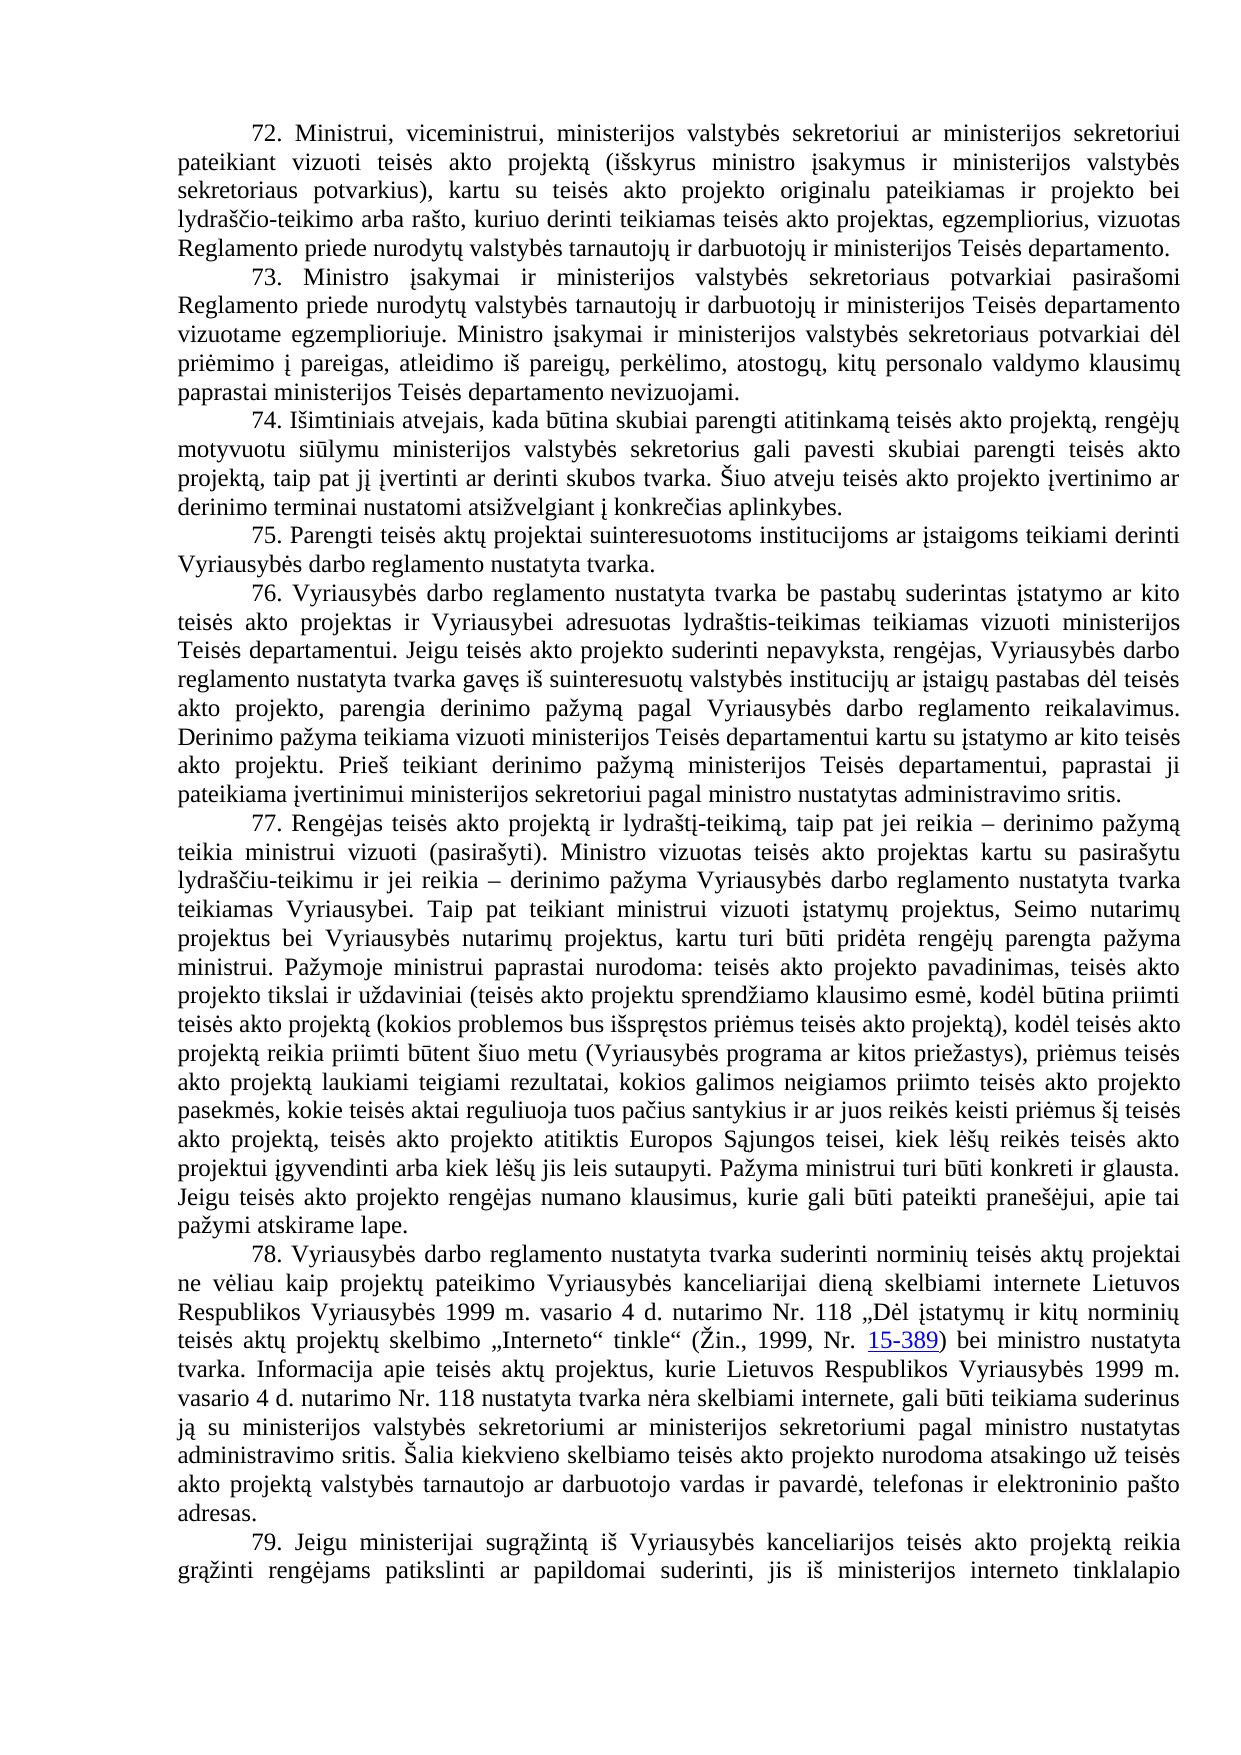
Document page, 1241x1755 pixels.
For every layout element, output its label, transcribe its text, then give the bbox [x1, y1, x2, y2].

text 76. Vyriausybės darbo reglamento nustatyta tvarka be pastabų suderintas įstatymo ar kito teisės akto projektas ir Vyriausybei adresuotas lydraštis-teikimas teikiamas vizuoti ministerijos Teisės departamentui. Jeigu teisės akto projekto suderinti nepavyksta, rengėjas, Vyriausybės darbo reglamento nustatyta tvarka gavęs iš suinteresuotų valstybės institucijų ar įstaigų pastabas dėl teisės akto projekto, parengia derinimo pažymą pagal Vyriausybės darbo reglamento reikalavimus. Derinimo pažyma teikiama vizuoti ministerijos Teisės departamentui kartu su įstatymo ar kito teisės akto projektu. Prieš teikiant derinimo pažymą ministerijos Teisės departamentui, paprastai ji pateikiama įvertinimui ministerijos sekretoriui pagal ministro nustatytas administravimo sritis. [177, 578, 1181, 808]
text 73. Ministro įsakymai ir ministerijos valstybės sekretoriaus potvarkiai pasirašomi Reglamento priede nurodytų valstybės tarnautojų ir darbuotojų ir ministerijos Teisės departamento vizuotame egzemplioriuje. Ministro įsakymai ir ministerijos valstybės sekretoriaus potvarkiai dėl priėmimo į pareigas, atleidimo iš pareigų, perkėlimo, atostogų, kitų personalo valdymo klausimų paprastai ministerijos Teisės departamento nevizuojami. [177, 262, 1181, 406]
text 74. Išimtiniais atvejais, kada būtina skubiai parengti atitinkamą teisės akto projektą, rengėjų motyvuotu siūlymu ministerijos valstybės sekretorius gali pavesti skubiai parengti teisės akto projektą, taip pat jį įvertinti ar derinti skubos tvarka. Šiuo atveju teisės akto projekto įvertinimo ar derinimo terminai nustatomi atsižvelgiant į konkrečias aplinkybes. [177, 406, 1181, 521]
text 75. Parengti teisės aktų projektai suinteresuotoms institucijoms ar įstaigoms teikiami derinti Vyriausybės darbo reglamento nustatyta tvarka. [177, 521, 1181, 578]
text 72. Ministrui, viceministrui, ministerijos valstybės sekretoriui ar ministerijos sekretoriui pateikiant vizuoti teisės akto projektą (išskyrus ministro įsakymus ir ministerijos valstybės sekretoriaus potvarkius), kartu su teisės akto projekto originalu pateikiamas ir projekto bei lydraščio-teikimo arba rašto, kuriuo derinti teikiamas teisės akto projektas, egzempliorius, vizuotas Reglamento priede nurodytų valstybės tarnautojų ir darbuotojų ir ministerijos Teisės departamento. [177, 118, 1181, 262]
text 79. Jeigu ministerijai sugrąžintą iš Vyriausybės kanceliarijos teisės akto projektą reikia grąžinti rengėjams patikslinti ar papildomai suderinti, jis iš ministerijos interneto tinklalapio [177, 1527, 1181, 1584]
text 78. Vyriausybės darbo reglamento nustatyta tvarka suderinti norminių teisės aktų projektai ne vėliau kaip projektų pateikimo Vyriausybės kanceliarijai dieną skelbiami internete Lietuvos Respublikos Vyriausybės 1999 m. vasario 4 d. nutarimo Nr. 118 „Dėl įstatymų ir kitų norminių teisės aktų projektų skelbimo „Interneto“ tinkle“ (Žin., 1999, Nr. 15-389) bei ministro nustatyta tvarka. Informacija apie teisės aktų projektus, kurie Lietuvos Respublikos Vyriausybės 1999 m. vasario 4 d. nutarimo Nr. 118 nustatyta tvarka nėra skelbiami internete, gali būti teikiama suderinus ją su ministerijos valstybės sekretoriumi ar ministerijos sekretoriumi pagal ministro nustatytas administravimo sritis. Šalia kiekvieno skelbiamo teisės akto projekto nurodoma atsakingo už teisės akto projektą valstybės tarnautojo ar darbuotojo vardas ir pavardė, telefonas ir elektroninio pašto adresas. [177, 1239, 1181, 1527]
text 77. Rengėjas teisės akto projektą ir lydraštį-teikimą, taip pat jei reikia – derinimo pažymą teikia ministrui vizuoti (pasirašyti). Ministro vizuotas teisės akto projektas kartu su pasirašytu lydraščiu-teikimu ir jei reikia – derinimo pažyma Vyriausybės darbo reglamento nustatyta tvarka teikiamas Vyriausybei. Taip pat teikiant ministrui vizuoti įstatymų projektus, Seimo nutarimų projektus bei Vyriausybės nutarimų projektus, kartu turi būti pridėta rengėjų parengta pažyma ministrui. Pažymoje ministrui paprastai nurodoma: teisės akto projekto pavadinimas, teisės akto projekto tikslai ir uždaviniai (teisės akto projektu sprendžiamo klausimo esmė, kodėl būtina priimti teisės akto projektą (kokios problemos bus išspręstos priėmus teisės akto projektą), kodėl teisės akto projektą reikia priimti būtent šiuo metu (Vyriausybės programa ar kitos priežastys), priėmus teisės akto projektą laukiami teigiami rezultatai, kokios galimos neigiamos priimto teisės akto projekto pasekmės, kokie teisės aktai reguliuoja tuos pačius santykius ir ar juos reikės keisti priėmus šį teisės akto projektą, teisės akto projekto atitiktis Europos Sąjungos teisei, kiek lėšų reikės teisės akto projektui įgyvendinti arba kiek lėšų jis leis sutaupyti. Pažyma ministrui turi būti konkreti ir glausta. Jeigu teisės akto projekto rengėjas numano klausimus, kurie gali būti pateikti pranešėjui, apie tai pažymi atskirame lape. [177, 808, 1181, 1239]
